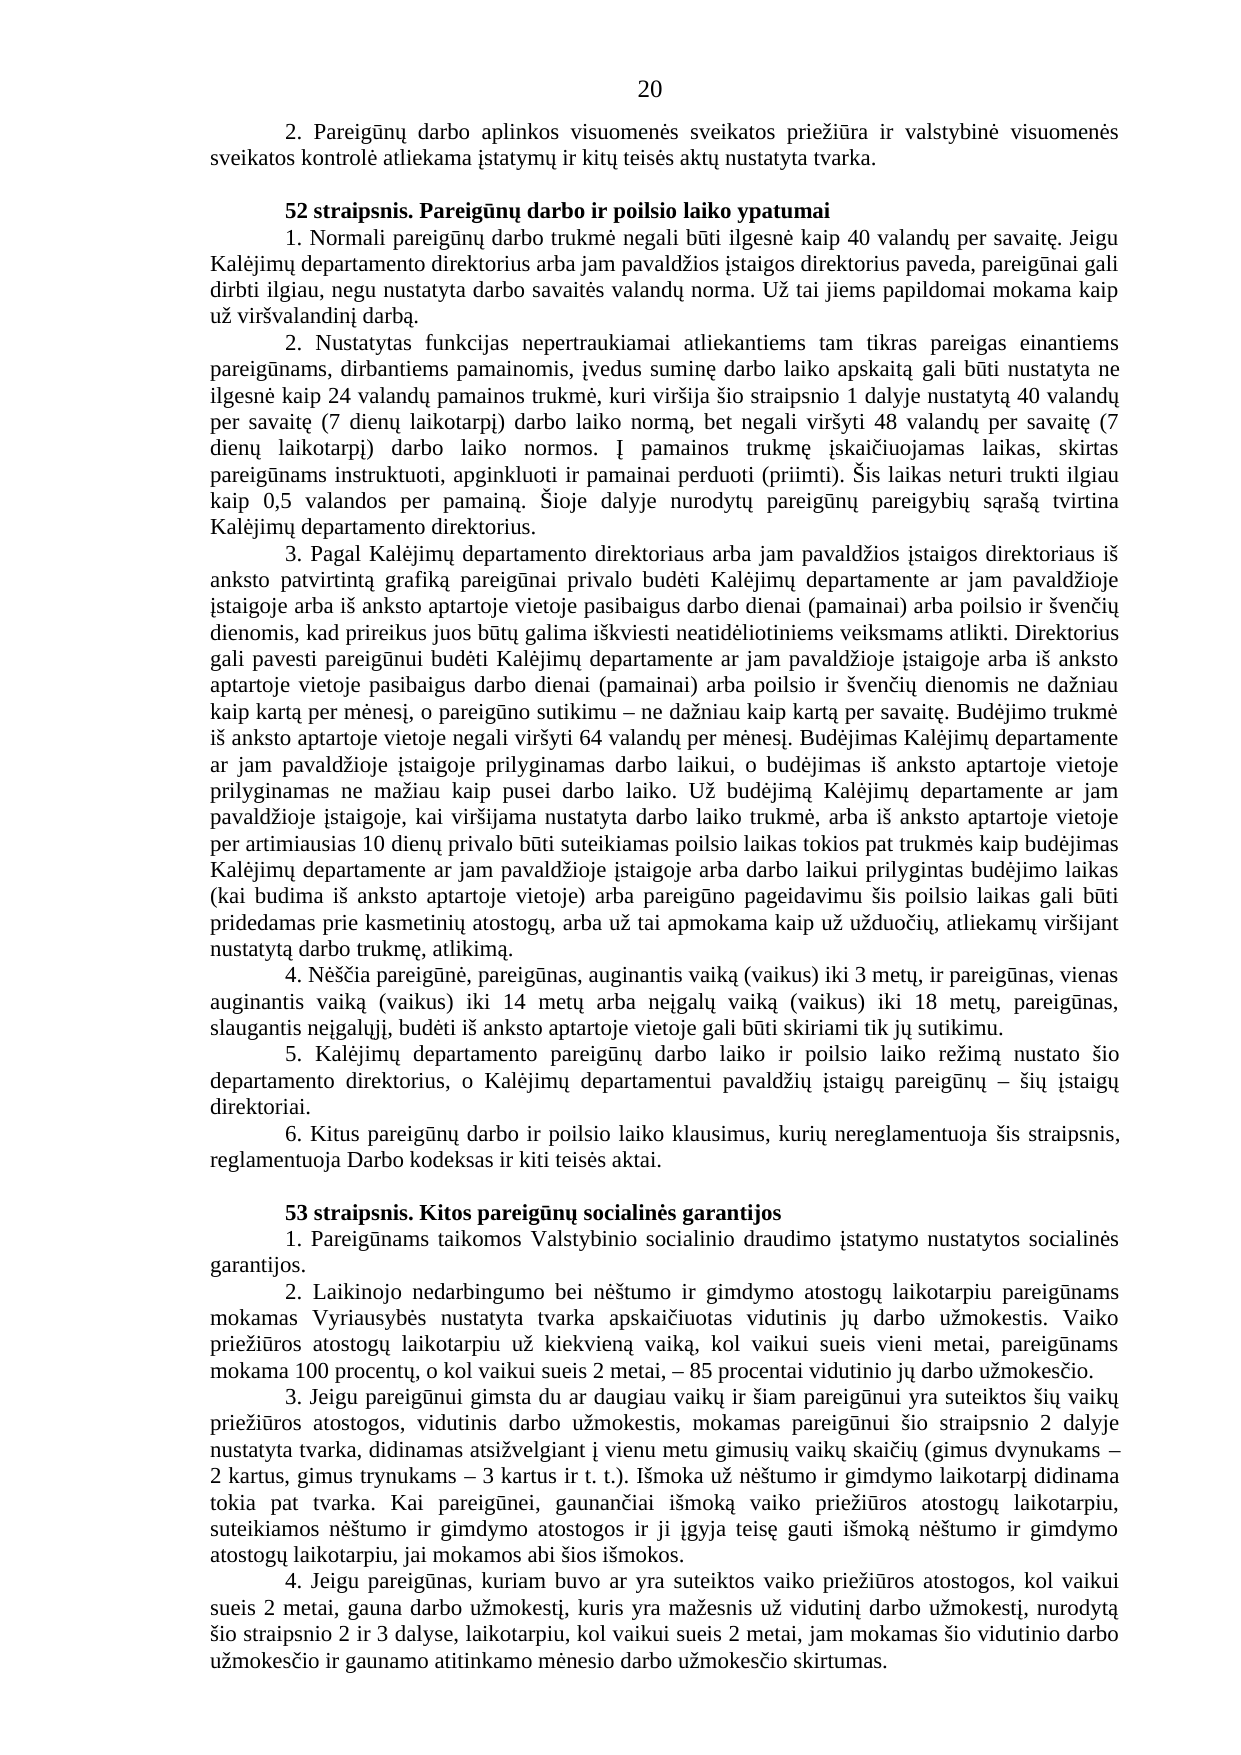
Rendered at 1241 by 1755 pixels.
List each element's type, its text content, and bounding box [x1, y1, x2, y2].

text 1. Pareigūnams taikomos Valstybinio socialinio draudimo įstatymo nustatytos socialinės garantijos. [210, 1225, 1120, 1278]
text 4. Jeigu pareigūnas, kuriam buvo ar yra suteiktos vaiko priežiūros atostogos, kol vaikui sueis 2 metai, gauna darbo užmokestį, kuris yra mažesnis už vidutinį darbo užmokestį, nurodytą šio straipsnio 2 ir 3 dalyse, laikotarpiu, kol vaikui sueis 2 metai, jam mokamas šio vidutinio darbo užmokesčio ir gaunamo atitinkamo mėnesio darbo užmokesčio skirtumas. [210, 1568, 1120, 1673]
text 53 straipsnis. Kitos pareigūnų socialinės garantijos [210, 1199, 1120, 1225]
text 2. Nustatytas funkcijas nepertraukiamai atliekantiems tam tikras pareigas einantiems pareigūnams, dirbantiems pamainomis, įvedus suminę darbo laiko apskaitą gali būti nustatyta ne ilgesnė kaip 24 valandų pamainos trukmė, kuri viršija šio straipsnio 1 dalyje nustatytą 40 valandų per savaitę (7 dienų laikotarpį) darbo laiko normą, bet negali viršyti 48 valandų per savaitę (7 dienų laikotarpį) darbo laiko normos. Į pamainos trukmę įskaičiuojamas laikas, skirtas pareigūnams instruktuoti, apginkluoti ir pamainai perduoti (priimti). Šis laikas neturi trukti ilgiau kaip 0,5 valandos per pamainą. Šioje dalyje nurodytų pareigūnų pareigybių sąrašą tvirtina Kalėjimų departamento direktorius. [210, 329, 1120, 540]
text 6. Kitus pareigūnų darbo ir poilsio laiko klausimus, kurių nereglamentuoja šis straipsnis, reglamentuoja Darbo kodeksas ir kiti teisės aktai. [210, 1119, 1120, 1172]
text 3. Jeigu pareigūnui gimsta du ar daugiau vaikų ir šiam pareigūnui yra suteiktos šių vaikų priežiūros atostogos, vidutinis darbo užmokestis, mokamas pareigūnui šio straipsnio 2 dalyje nustatyta tvarka, didinamas atsižvelgiant į vienu metu gimusių vaikų skaičių (gimus dvynukams – 2 kartus, gimus trynukams – 3 kartus ir t. t.). Išmoka už nėštumo ir gimdymo laikotarpį didinama tokia pat tvarka. Kai pareigūnei, gaunančiai išmoką vaiko priežiūros atostogų laikotarpiu, suteikiamos nėštumo ir gimdymo atostogos ir ji įgyja teisę gauti išmoką nėštumo ir gimdymo atostogų laikotarpiu, jai mokamos abi šios išmokos. [210, 1383, 1120, 1568]
text 4. Nėščia pareigūnė, pareigūnas, auginantis vaiką (vaikus) iki 3 metų, ir pareigūnas, vienas auginantis vaiką (vaikus) iki 14 metų arba neįgalų vaiką (vaikus) iki 18 metų, pareigūnas, slaugantis neįgalųjį, budėti iš anksto aptartoje vietoje gali būti skiriami tik jų sutikimu. [210, 961, 1120, 1041]
text 3. Pagal Kalėjimų departamento direktoriaus arba jam pavaldžios įstaigos direktoriaus iš anksto patvirtintą grafiką pareigūnai privalo budėti Kalėjimų departamente ar jam pavaldžioje įstaigoje arba iš anksto aptartoje vietoje pasibaigus darbo dienai (pamainai) arba poilsio ir švenčių dienomis, kad prireikus juos būtų galima iškviesti neatidėliotiniems veiksmams atlikti. Direktorius gali pavesti pareigūnui budėti Kalėjimų departamente ar jam pavaldžioje įstaigoje arba iš anksto aptartoje vietoje pasibaigus darbo dienai (pamainai) arba poilsio ir švenčių dienomis ne dažniau kaip kartą per mėnesį, o pareigūno sutikimu – ne dažniau kaip kartą per savaitę. Budėjimo trukmė iš anksto aptartoje vietoje negali viršyti 64 valandų per mėnesį. Budėjimas Kalėjimų departamente ar jam pavaldžioje įstaigoje prilyginamas darbo laikui, o budėjimas iš anksto aptartoje vietoje prilyginamas ne mažiau kaip pusei darbo laiko. Už budėjimą Kalėjimų departamente ar jam pavaldžioje įstaigoje, kai viršijama nustatyta darbo laiko trukmė, arba iš anksto aptartoje vietoje per artimiausias 10 dienų privalo būti suteikiamas poilsio laikas tokios pat trukmės kaip budėjimas Kalėjimų departamente ar jam pavaldžioje įstaigoje arba darbo laikui prilygintas budėjimo laikas (kai budima iš anksto aptartoje vietoje) arba pareigūno pageidavimu šis poilsio laikas gali būti pridedamas prie kasmetinių atostogų, arba už tai apmokama kaip už užduočių, atliekamų viršijant nustatytą darbo trukmę, atlikimą. [210, 540, 1120, 961]
text 1. Normali pareigūnų darbo trukmė negali būti ilgesnė kaip 40 valandų per savaitę. Jeigu Kalėjimų departamento direktorius arba jam pavaldžios įstaigos direktorius paveda, pareigūnai gali dirbti ilgiau, negu nustatyta darbo savaitės valandų norma. Už tai jiems papildomai mokama kaip už viršvalandinį darbą. [210, 223, 1120, 329]
text 2. Pareigūnų darbo aplinkos visuomenės sveikatos priežiūra ir valstybinė visuomenės sveikatos kontrolė atliekama įstatymų ir kitų teisės aktų nustatyta tvarka. [210, 118, 1120, 171]
text 2. Laikinojo nedarbingumo bei nėštumo ir gimdymo atostogų laikotarpiu pareigūnams mokamas Vyriausybės nustatyta tvarka apskaičiuotas vidutinis jų darbo užmokestis. Vaiko priežiūros atostogų laikotarpiu už kiekvieną vaiką, kol vaikui sueis vieni metai, pareigūnams mokama 100 procentų, o kol vaikui sueis 2 metai, – 85 procentai vidutinio jų darbo užmokesčio. [210, 1278, 1120, 1383]
text 5. Kalėjimų departamento pareigūnų darbo laiko ir poilsio laiko režimą nustato šio departamento direktorius, o Kalėjimų departamentui pavaldžių įstaigų pareigūnų – šių įstaigų direktoriai. [210, 1041, 1120, 1119]
text 52 straipsnis. Pareigūnų darbo ir poilsio laiko ypatumai [210, 197, 1120, 223]
